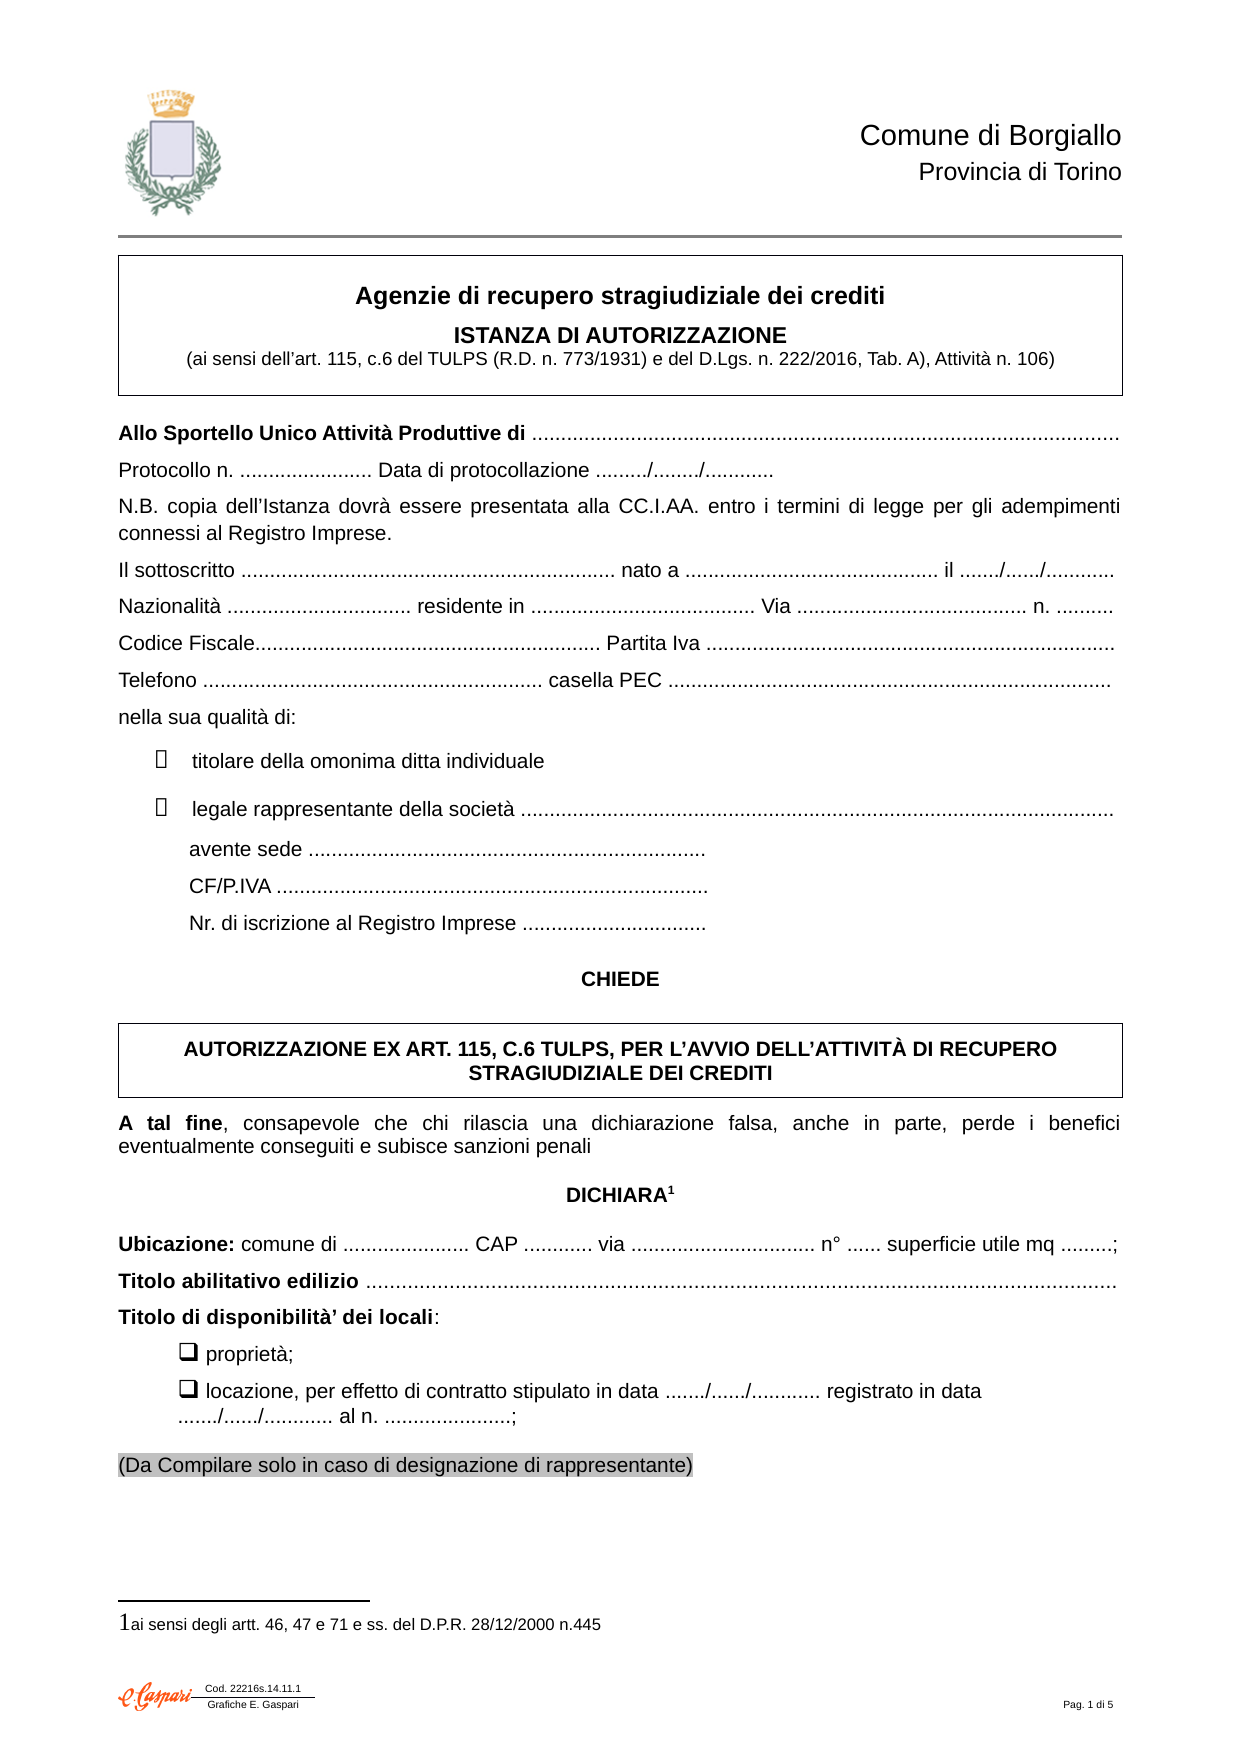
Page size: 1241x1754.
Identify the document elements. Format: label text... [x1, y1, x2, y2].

text ai sensi degli artt. 46, 47 e 71 e ss. del D.P.R. 28/12/2000 n.445 [118, 1607, 1122, 1636]
text  locazione, per effetto di contratto stipulato in data ......./....../............ registrato in data ......./....../............ al n. ......................; [177, 1379, 1122, 1428]
text (Da Compilare solo in caso di designazione di rappresentante) [118, 1453, 1122, 1477]
table_header AUTORIZZAZIONE EX ART. 115, C.6 TULPS, PER L’AVVIO DELL’ATTIVITÀ DI RECUPERO STRAGIUDIZIALE DEI CREDITI [119, 1024, 1122, 1097]
text Ubicazione: comune di ...................... CAP ............ via ................................ n° ...... superficie utile mq .........; [118, 1232, 1122, 1256]
text  titolare della omonima ditta individuale [153, 741, 1122, 775]
text A tal fine, consapevole che chi rilascia una dichiarazione falsa, anche in parte, perde i benefici eventualmente conseguiti e subisce sanzioni penali [118, 1110, 1122, 1158]
text N.B. copia dell’Istanza dovrà essere presentata alla CC.I.AA. entro i termini di legge per gli adempimenti connessi al Registro Imprese. [118, 494, 1122, 545]
text Nr. di iscrizione al Registro Imprese ................................ [189, 911, 1122, 934]
picture [122, 185, 224, 219]
text Provincia di Torino [118, 157, 1122, 185]
table_header Agenzie di recupero stragiudiziale dei crediti ISTANZA DI AUTORIZZAZIONE (ai sensi dell’art. 115, c.6 del TULPS (R.D. n. 773/1931) e del D.Lgs. n. 222/2016, Tab. A), Attività n. 106) [119, 256, 1122, 395]
text Protocollo n. ....................... Data di protocollazione ........./......../............ [118, 458, 1122, 482]
text avente sede ..................................................................... [189, 837, 1122, 861]
text Comune di Borgiallo [118, 118, 1122, 152]
picture [122, 152, 224, 157]
text Nazionalità ................................ residente in ....................................... Via ........................................ n. .......... [118, 594, 1122, 618]
text Telefono ........................................................... casella PEC ............................................................................. [118, 668, 1122, 692]
text Il sottoscritto ................................................................. nato a ............................................ il ......./....../............ [118, 557, 1122, 581]
text Titolo abilitativo edilizio .............................................................................................................................. [118, 1269, 1122, 1293]
picture [118, 1682, 192, 1711]
picture [122, 87, 224, 118]
text CF/P.IVA ........................................................................... [189, 874, 1122, 898]
text CHIEDE [118, 967, 1122, 991]
text nella sua qualità di: [118, 704, 1122, 728]
text Codice Fiscale............................................................ Partita Iva ....................................................................... [118, 631, 1122, 655]
text  legale rappresentante della società ....................................................................................................... [153, 789, 1122, 823]
text Titolo di disponibilità’ dei locali: [118, 1305, 1122, 1329]
text  proprietà; [177, 1342, 1122, 1367]
text DICHIARA [118, 1183, 1122, 1207]
text Allo Sportello Unico Attività Produttive di [118, 421, 1122, 445]
